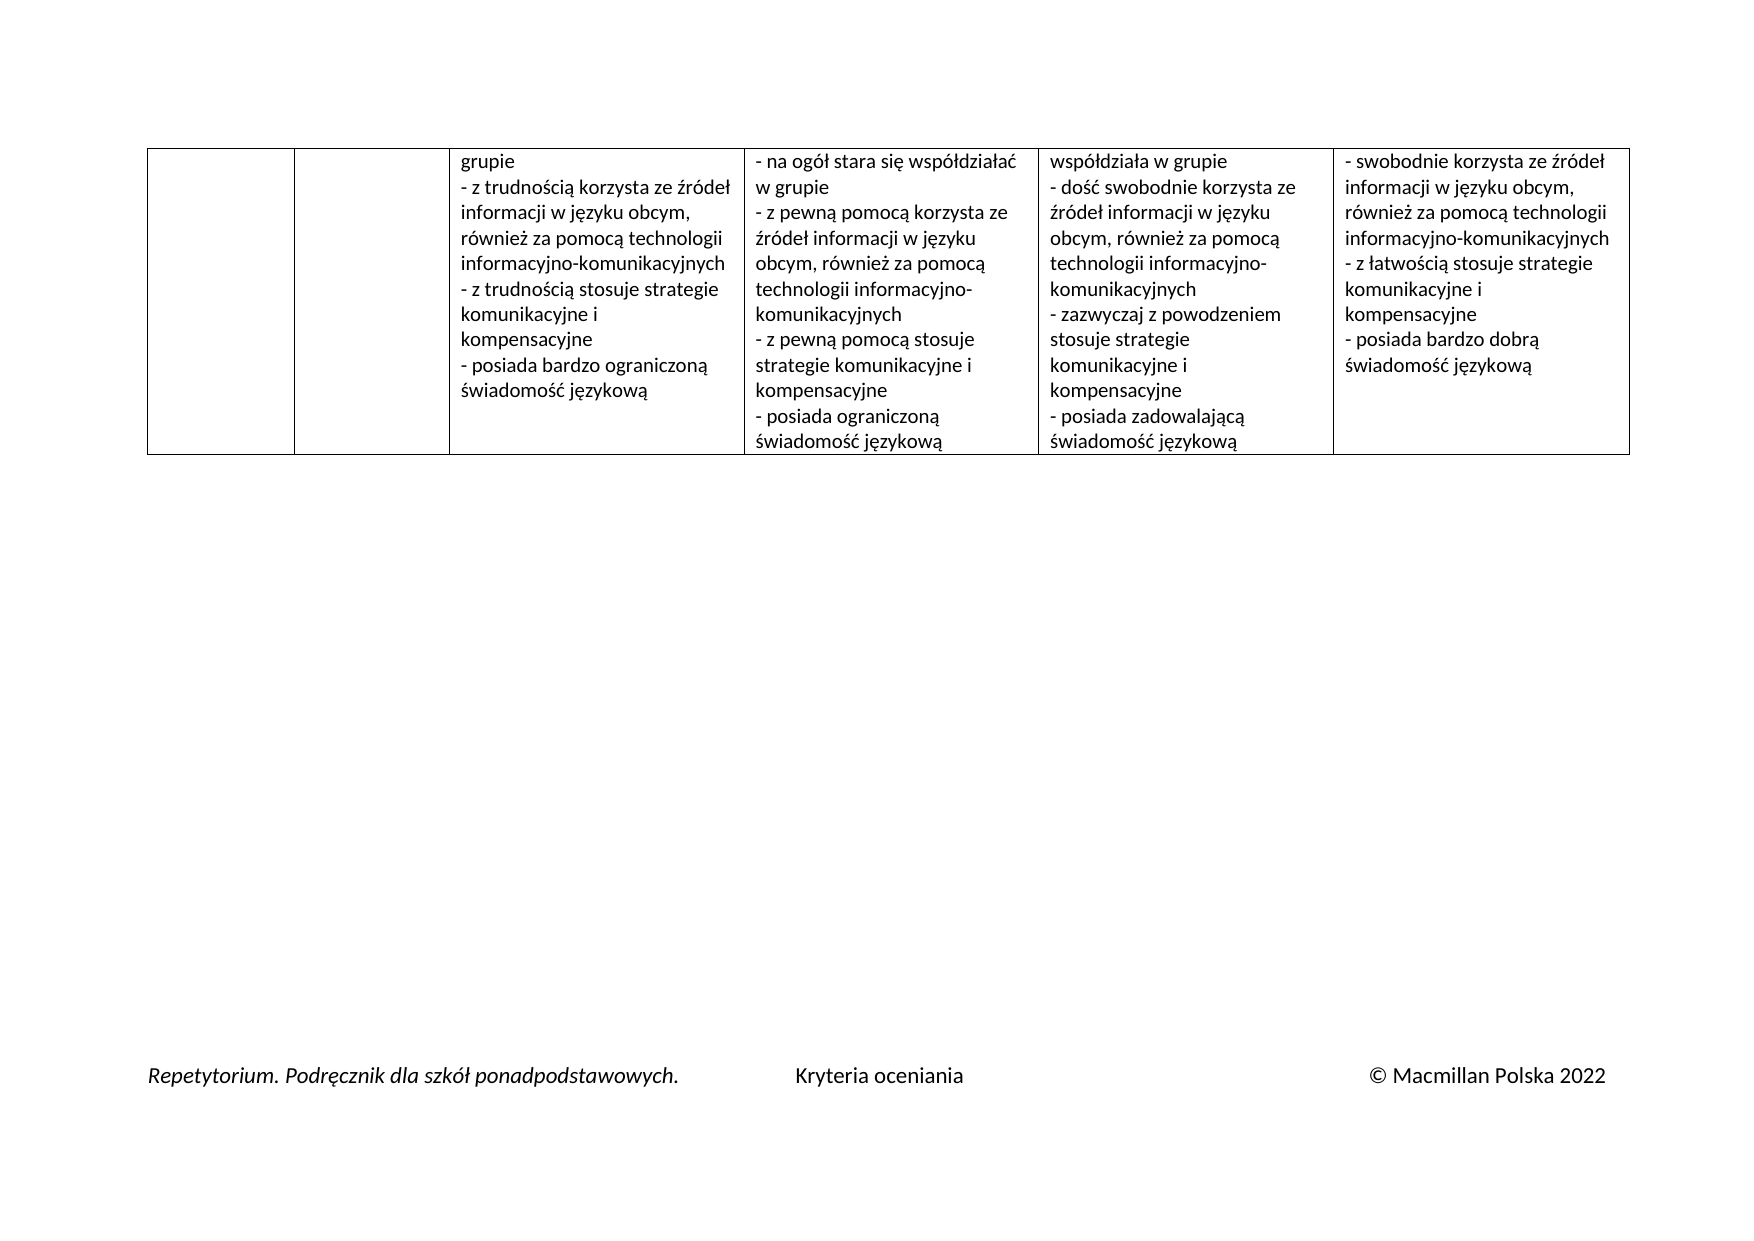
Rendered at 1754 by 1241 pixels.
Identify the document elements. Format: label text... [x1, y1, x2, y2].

table_cell - na ogół stara się współdziałać w grupie - z pewną pomocą korzysta ze źródeł informacji w języku obcym, również za pomocą technologii informacyjno-komunikacyjnych - z pewną pomocą stosuje strategie komunikacyjne i kompensacyjne - posiada ograniczoną świadomość językową [745, 149, 1038, 454]
table_cell [295, 149, 449, 454]
table_cell - swobodnie korzysta ze źródeł informacji w języku obcym, również za pomocą technologii informacyjno-komunikacyjnych - z łatwością stosuje strategie komunikacyjne i kompensacyjne - posiada bardzo dobrą świadomość językową [1334, 149, 1629, 454]
table_cell współdziała w grupie - dość swobodnie korzysta ze źródeł informacji w języku obcym, również za pomocą technologii informacyjno-komunikacyjnych - zazwyczaj z powodzeniem stosuje strategie komunikacyjne i kompensacyjne - posiada zadowalającą świadomość językową [1039, 149, 1333, 454]
table_cell grupie - z trudnością korzysta ze źródeł informacji w języku obcym, również za pomocą technologii informacyjno-komunikacyjnych - z trudnością stosuje strategie komunikacyjne i kompensacyjne - posiada bardzo ograniczoną świadomość językową [450, 149, 744, 454]
